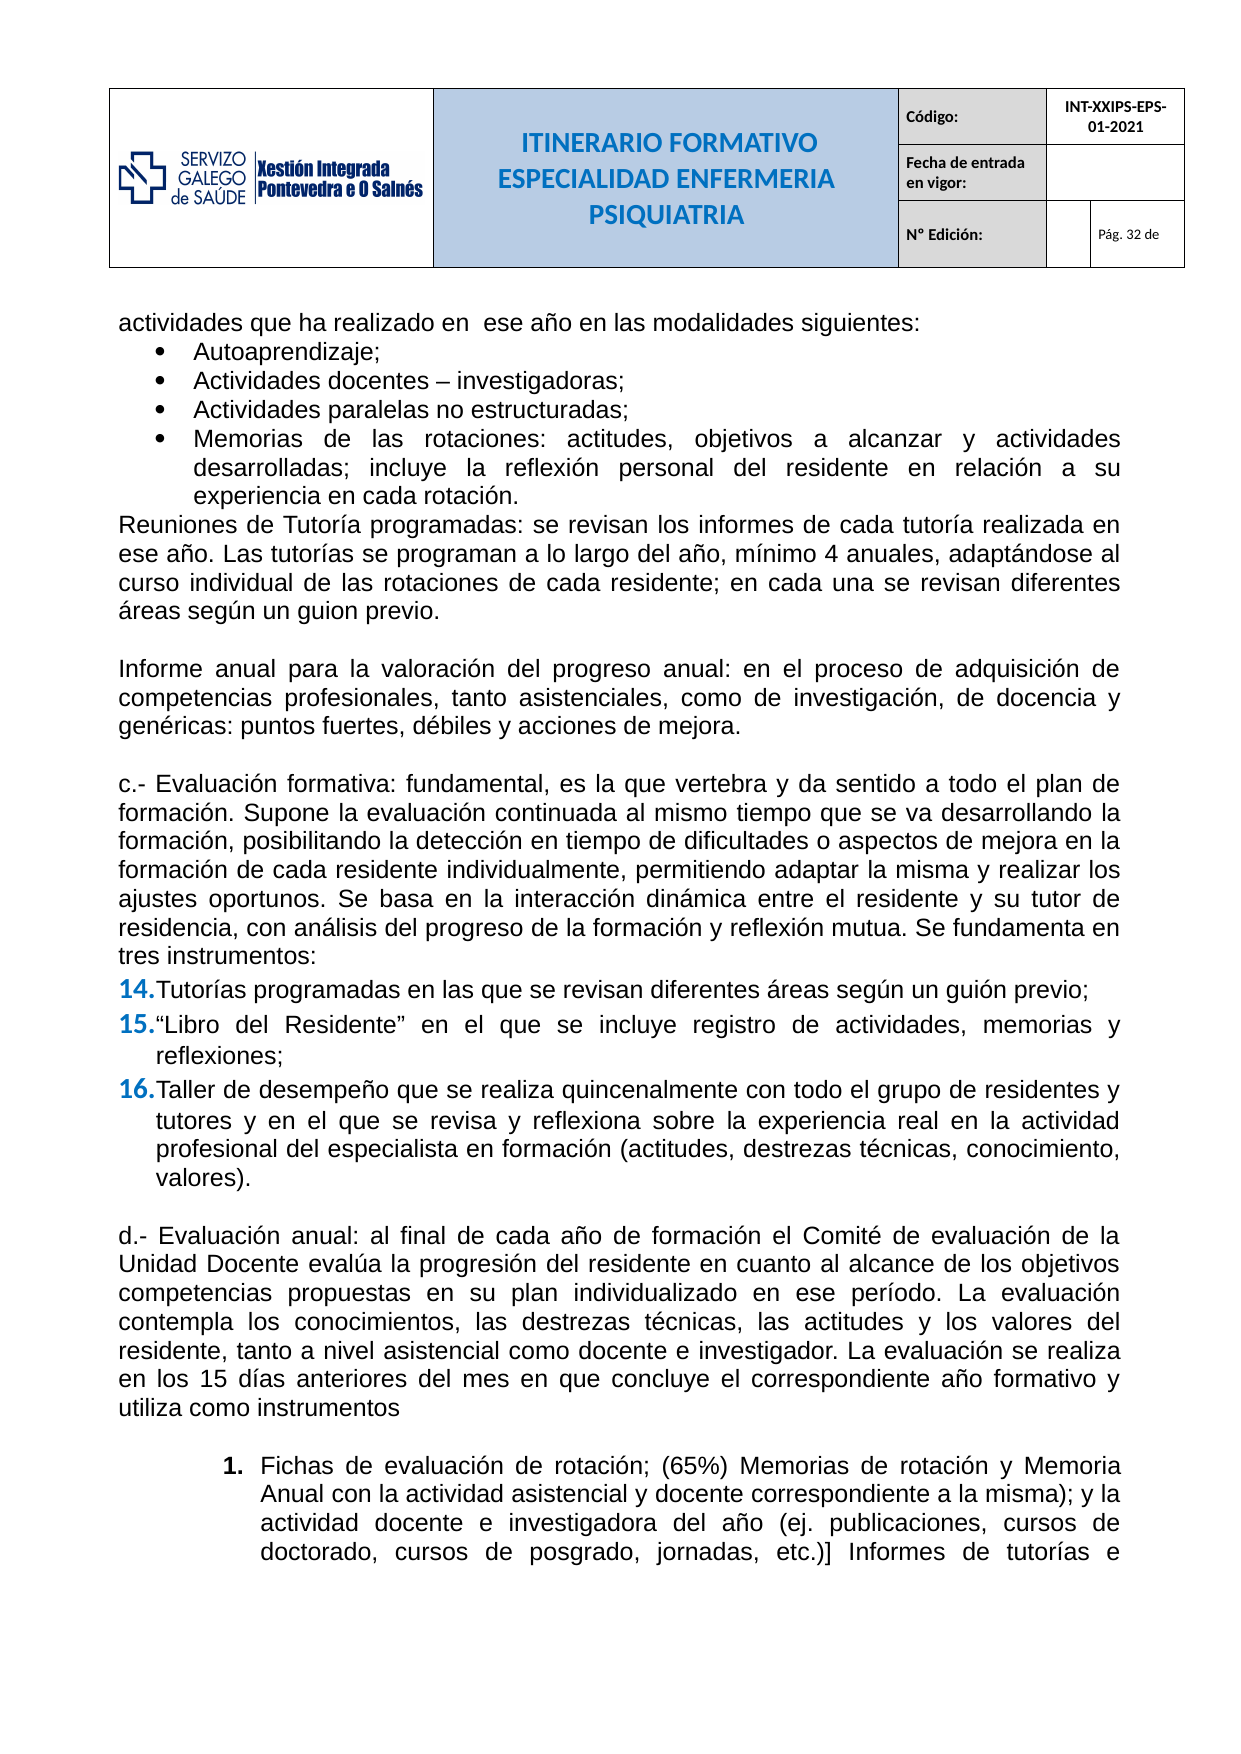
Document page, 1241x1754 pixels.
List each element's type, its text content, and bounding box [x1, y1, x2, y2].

list Tutorías programadas en las que se revisan diferentes áreas según un guión previo; [118, 970, 1122, 1006]
list Actividades docentes – investigadoras; [156, 366, 1122, 395]
text d.- Evaluación anual: al final de cada año de formación el Comité de evaluación de la Unidad Docente evalúa la progresión del residente en cuanto al alcance de los objetivos competencias propuestas en su plan individualizado en ese período. La evaluación contempla los conocimientos, las destrezas técnicas, las actitudes y los valores del residente, tanto a nivel asistencial como docente e investigador. La evaluación se realiza en los 15 días anteriores del mes en que concluye el correspondiente año formativo y utiliza como instrumentos [118, 1221, 1122, 1422]
list Actividades paralelas no estructuradas; [156, 395, 1122, 424]
text c.- Evaluación formativa: fundamental, es la que vertebra y da sentido a todo el plan de formación. Supone la evaluación continuada al mismo tiempo que se va desarrollando la formación, posibilitando la detección en tiempo de dificultades o aspectos de mejora en la formación de cada residente individualmente, permitiendo adaptar la misma y realizar los ajustes oportunos. Se basa en la interacción dinámica entre el residente y su tutor de residencia, con análisis del progreso de la formación y reflexión mutua. Se fundamenta en tres instrumentos: [118, 769, 1122, 970]
list Taller de desempeño que se realiza quincenalmente con todo el grupo de residentes y tutores y en el que se revisa y reflexiona sobre la experiencia real en la actividad profesional del especialista en formación (actitudes, destrezas técnicas, conocimiento, valores). [118, 1070, 1122, 1192]
list “Libro del Residente” en el que se incluye registro de actividades, memorias y reflexiones; [118, 1006, 1122, 1070]
text Reuniones de Tutoría programadas: se revisan los informes de cada tutoría realizada en ese año. Las tutorías se programan a lo largo del año, mínimo 4 anuales, adaptándose al curso individual de las rotaciones de cada residente; en cada una se revisan diferentes áreas según un guion previo. [118, 510, 1122, 625]
picture [118, 151, 425, 205]
list Autoaprendizaje; [156, 337, 1122, 366]
list Memorias de las rotaciones: actitudes, objetivos a alcanzar y actividades desarrolladas; incluye la reflexión personal del residente en relación a su experiencia en cada rotación. [156, 424, 1122, 510]
list Fichas de evaluación de rotación; (65%) Memorias de rotación y Memoria Anual con la actividad asistencial y docente correspondiente a la misma); y la actividad docente e investigadora del año (ej. publicaciones, cursos de doctorado, cursos de posgrado, jornadas, etc.)] Informes de tutorías e [223, 1451, 1122, 1566]
text Informe anual para la valoración del progreso anual: en el proceso de adquisición de competencias profesionales, tanto asistenciales, como de investigación, de docencia y genéricas: puntos fuertes, débiles y acciones de mejora. [118, 654, 1122, 740]
text actividades que ha realizado en ese año en las modalidades siguientes: [118, 308, 1122, 337]
